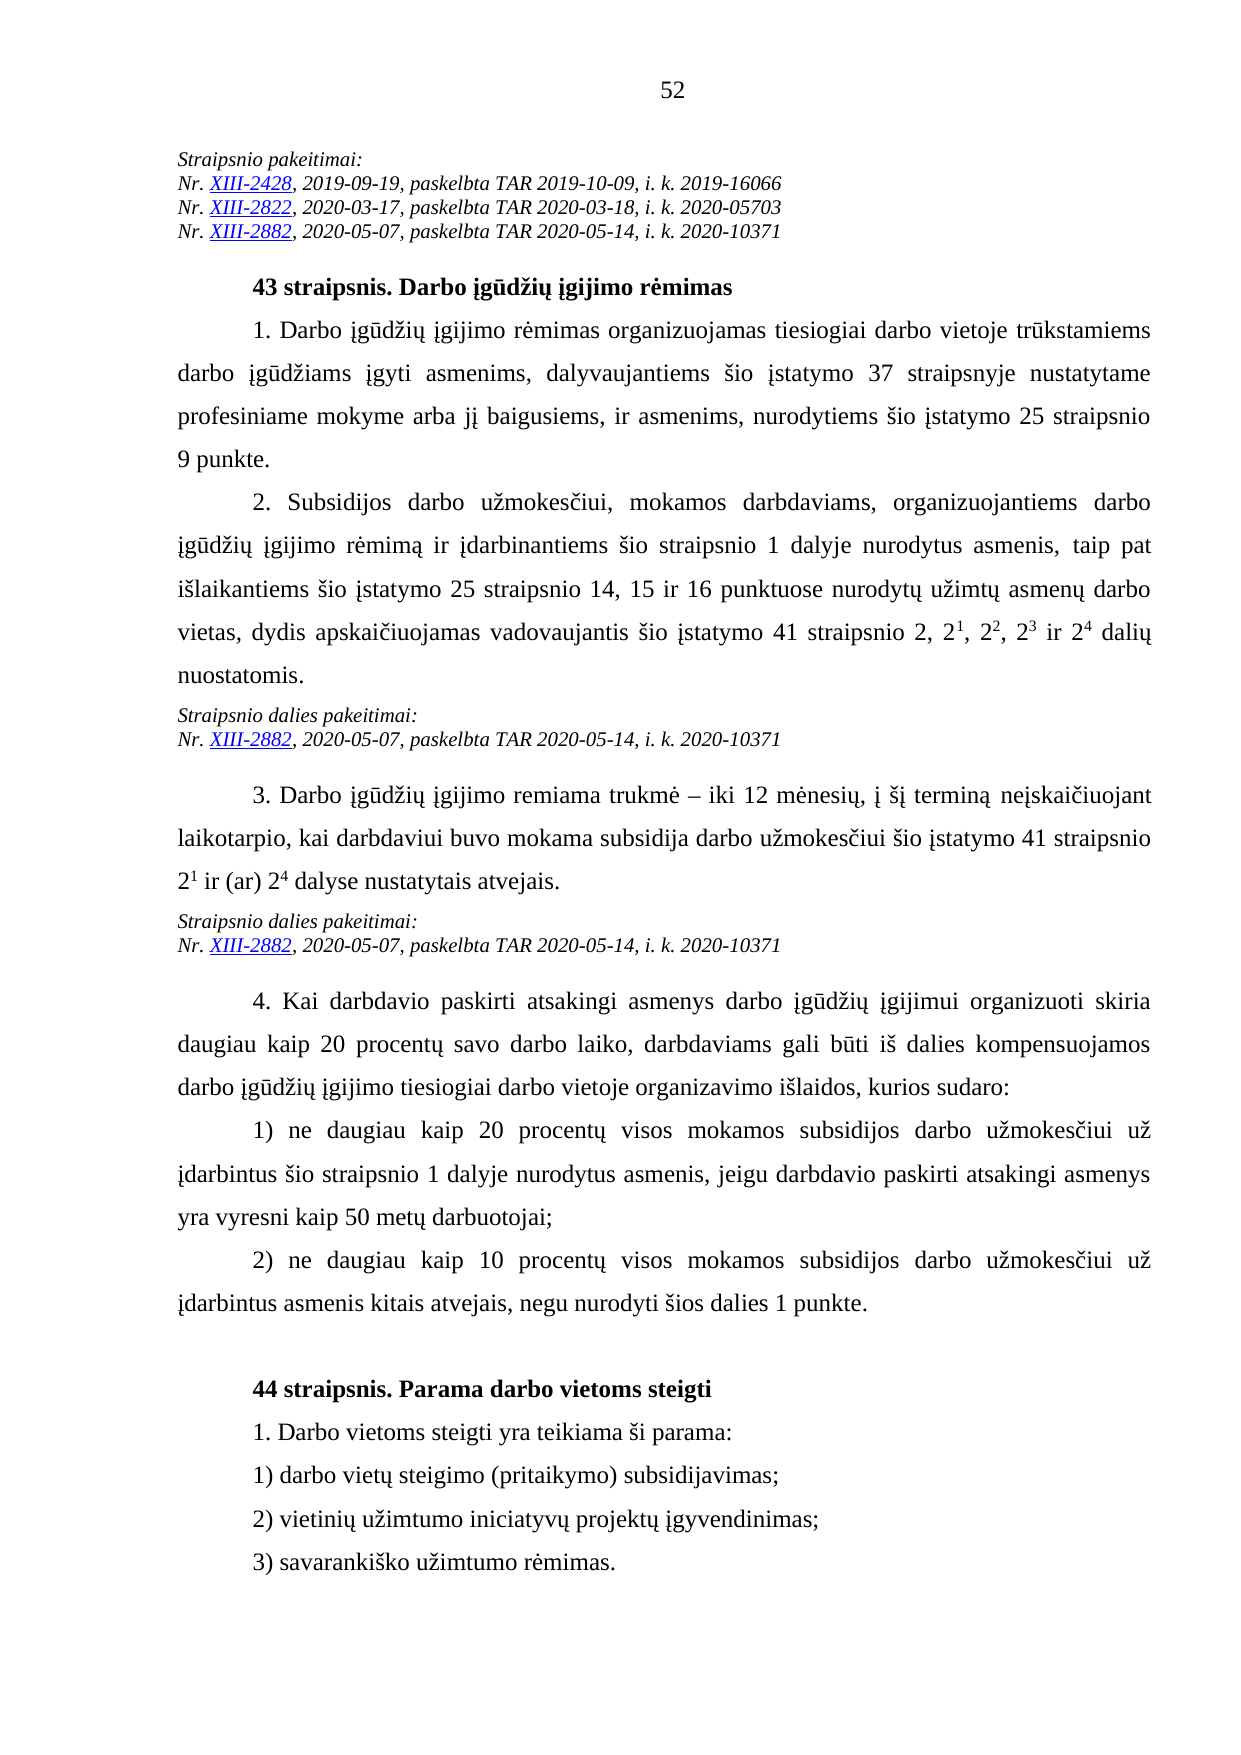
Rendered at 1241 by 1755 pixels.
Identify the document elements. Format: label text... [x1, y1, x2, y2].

text Nr. XIII-2882, 2020-05-07, paskelbta TAR 2020-05-14, i. k. 2020-10371 [177, 933, 1152, 957]
text 4. Kai darbdavio paskirti atsakingi asmenys darbo įgūdžių įgijimui organizuoti skiria daugiau kaip 20 procentų savo darbo laiko, darbdaviams gali būti iš dalies kompensuojamos darbo įgūdžių įgijimo tiesiogiai darbo vietoje organizavimo išlaidos, kurios sudaro: [177, 986, 1152, 1101]
text 2. Subsidijos darbo užmokesčiui, mokamos darbdaviams, organizuojantiems darbo įgūdžių įgijimo rėmimą ir įdarbinantiems šio straipsnio 1 dalyje nurodytus asmenis, taip pat išlaikantiems šio įstatymo 25 straipsnio 14, 15 ir 16 punktuose nurodytų užimtų asmenų darbo vietas, dydis apskaičiuojamas vadovaujantis šio įstatymo 41 straipsnio 2, 21, 22, 23 ir 24 dalių nuostatomis. [177, 487, 1152, 689]
text 1) darbo vietų steigimo (pritaikymo) subsidijavimas; [177, 1461, 1152, 1489]
text 1. Darbo įgūdžių įgijimo rėmimas organizuojamas tiesiogiai darbo vietoje trūkstamiems darbo įgūdžiams įgyti asmenims, dalyvaujantiems šio įstatymo 37 straipsnyje nustatytame profesiniame mokyme arba jį baigusiems, ir asmenims, nurodytiems šio įstatymo 25 straipsnio 9 punkte. [177, 315, 1152, 473]
text 1) ne daugiau kaip 20 procentų visos mokamos subsidijos darbo užmokesčiui už įdarbintus šio straipsnio 1 dalyje nurodytus asmenis, jeigu darbdavio paskirti atsakingi asmenys yra vyresni kaip 50 metų darbuotojai; [177, 1116, 1152, 1231]
text 3) savarankiško užimtumo rėmimas. [177, 1547, 1152, 1576]
text 3. Darbo įgūdžių įgijimo remiama trukmė – iki 12 mėnesių, į šį terminą neįskaičiuojant laikotarpio, kai darbdaviui buvo mokama subsidija darbo užmokesčiui šio įstatymo 41 straipsnio 21 ir (ar) 24 dalyse nustatytais atvejais. [177, 780, 1152, 895]
text Straipsnio dalies pakeitimai: [177, 703, 1152, 727]
text Nr. XIII-2822, 2020-03-17, paskelbta TAR 2020-03-18, i. k. 2020-05703 [177, 195, 1152, 219]
text Nr. XIII-2882, 2020-05-07, paskelbta TAR 2020-05-14, i. k. 2020-10371 [177, 727, 1152, 751]
text Nr. XIII-2882, 2020-05-07, paskelbta TAR 2020-05-14, i. k. 2020-10371 [177, 219, 1152, 243]
text 43 straipsnis. Darbo įgūdžių įgijimo rėmimas [177, 272, 1152, 301]
text Straipsnio dalies pakeitimai: [177, 909, 1152, 933]
text Nr. XIII-2428, 2019-09-19, paskelbta TAR 2019-10-09, i. k. 2019-16066 [177, 171, 1152, 195]
text 2) vietinių užimtumo iniciatyvų projektų įgyvendinimas; [177, 1504, 1152, 1532]
text 44 straipsnis. Parama darbo vietoms steigti [177, 1374, 1152, 1403]
text 1. Darbo vietoms steigti yra teikiama ši parama: [177, 1417, 1152, 1446]
text Straipsnio pakeitimai: [177, 147, 1152, 171]
text 2) ne daugiau kaip 10 procentų visos mokamos subsidijos darbo užmokesčiui už įdarbintus asmenis kitais atvejais, negu nurodyti šios dalies 1 punkte. [177, 1245, 1152, 1317]
